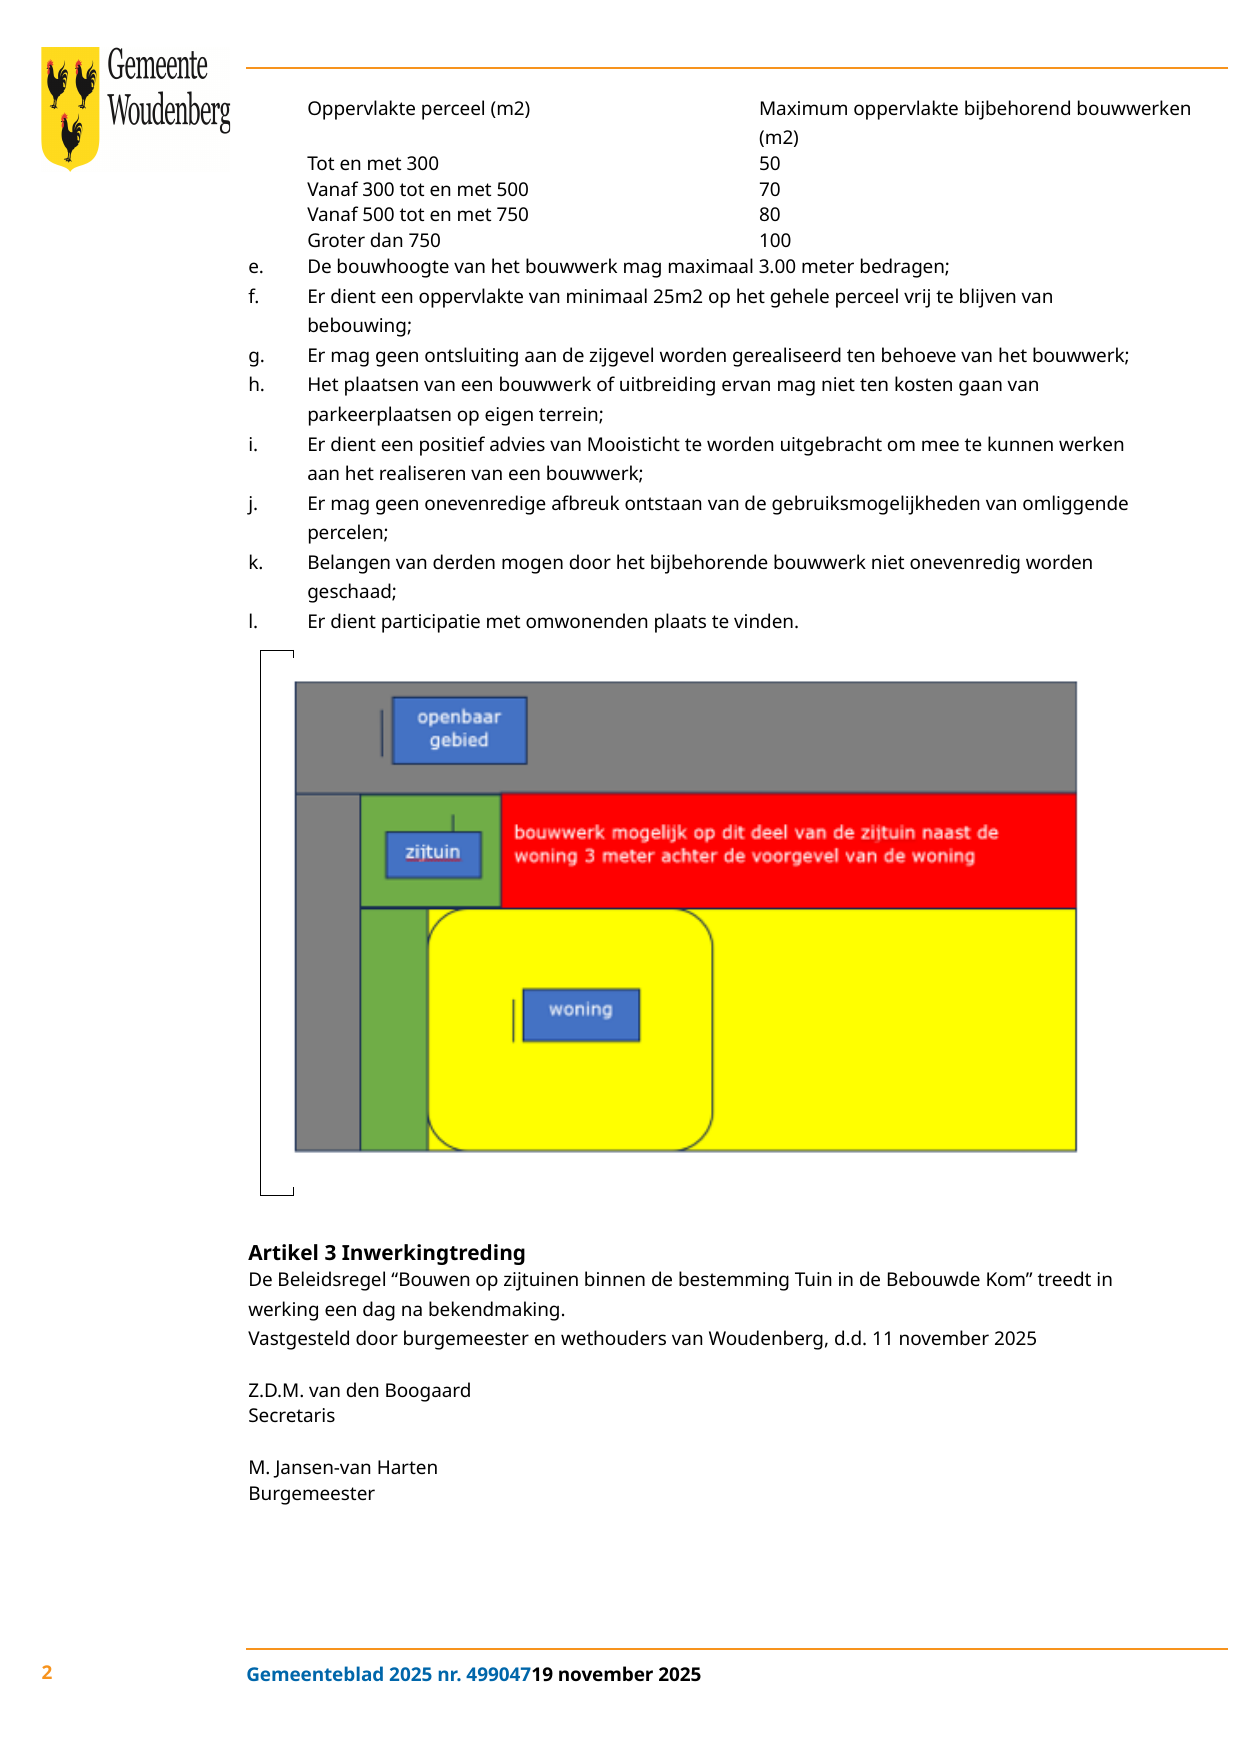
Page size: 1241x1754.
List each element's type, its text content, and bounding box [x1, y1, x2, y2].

list Er dient een positief advies van Mooisticht te worden uitgebracht om mee te kunnen werken aan het realiseren van een bouwwerk; [248, 431, 1152, 486]
table_cell 80 [759, 202, 1211, 227]
table_cell Vanaf 500 tot en met 750 [307, 202, 759, 227]
text Secretaris [248, 1402, 1152, 1428]
table_cell 50 [759, 150, 1211, 176]
list Er mag geen onevenredige afbreuk ontstaan van de gebruiksmogelijkheden van omliggende percelen; [248, 490, 1152, 545]
table_cell Vanaf 300 tot en met 500 [307, 176, 759, 202]
picture [268, 658, 1096, 1187]
list Belangen van derden mogen door het bijbehorende bouwwerk niet onevenredig worden geschaad; [248, 549, 1152, 604]
table_cell Tot en met 300 [307, 150, 759, 176]
table_cell 70 [759, 176, 1211, 202]
table_header Maximum oppervlakte bijbehorend bouwwerken (m2) [759, 95, 1211, 150]
list Het plaatsen van een bouwwerk of uitbreiding ervan mag niet ten kosten gaan van parkeerplaatsen op eigen terrein; [248, 372, 1152, 427]
list Er dient een oppervlakte van minimaal 25m2 op het gehele perceel vrij te blijven van bebouwing; [248, 283, 1152, 338]
list Er dient participatie met omwonenden plaats te vinden. [248, 608, 1152, 634]
text De Beleidsregel “Bouwen op zijtuinen binnen de bestemming Tuin in de Bebouwde Kom” treedt in werking een dag na bekendmaking. [248, 1266, 1152, 1321]
table_cell Groter dan 750 [307, 228, 759, 253]
list De bouwhoogte van het bouwwerk mag maximaal 3.00 meter bedragen; [248, 253, 1152, 279]
text Z.D.M. van den Boogaard [248, 1377, 1152, 1402]
text M. Jansen-van Harten [248, 1454, 1152, 1480]
text Vastgesteld door burgemeester en wethouders van Woudenberg, d.d. 11 november 2025 [248, 1325, 1152, 1351]
table_header Oppervlakte perceel (m2) [307, 95, 759, 150]
picture [41, 47, 231, 172]
text Burgemeester [248, 1480, 1152, 1505]
table_cell 100 [759, 228, 1211, 253]
list Er mag geen ontsluiting aan de zijgevel worden gerealiseerd ten behoeve van het bouwwerk; [248, 342, 1152, 368]
text Artikel 3 Inwerkingtreding [248, 1238, 1152, 1266]
